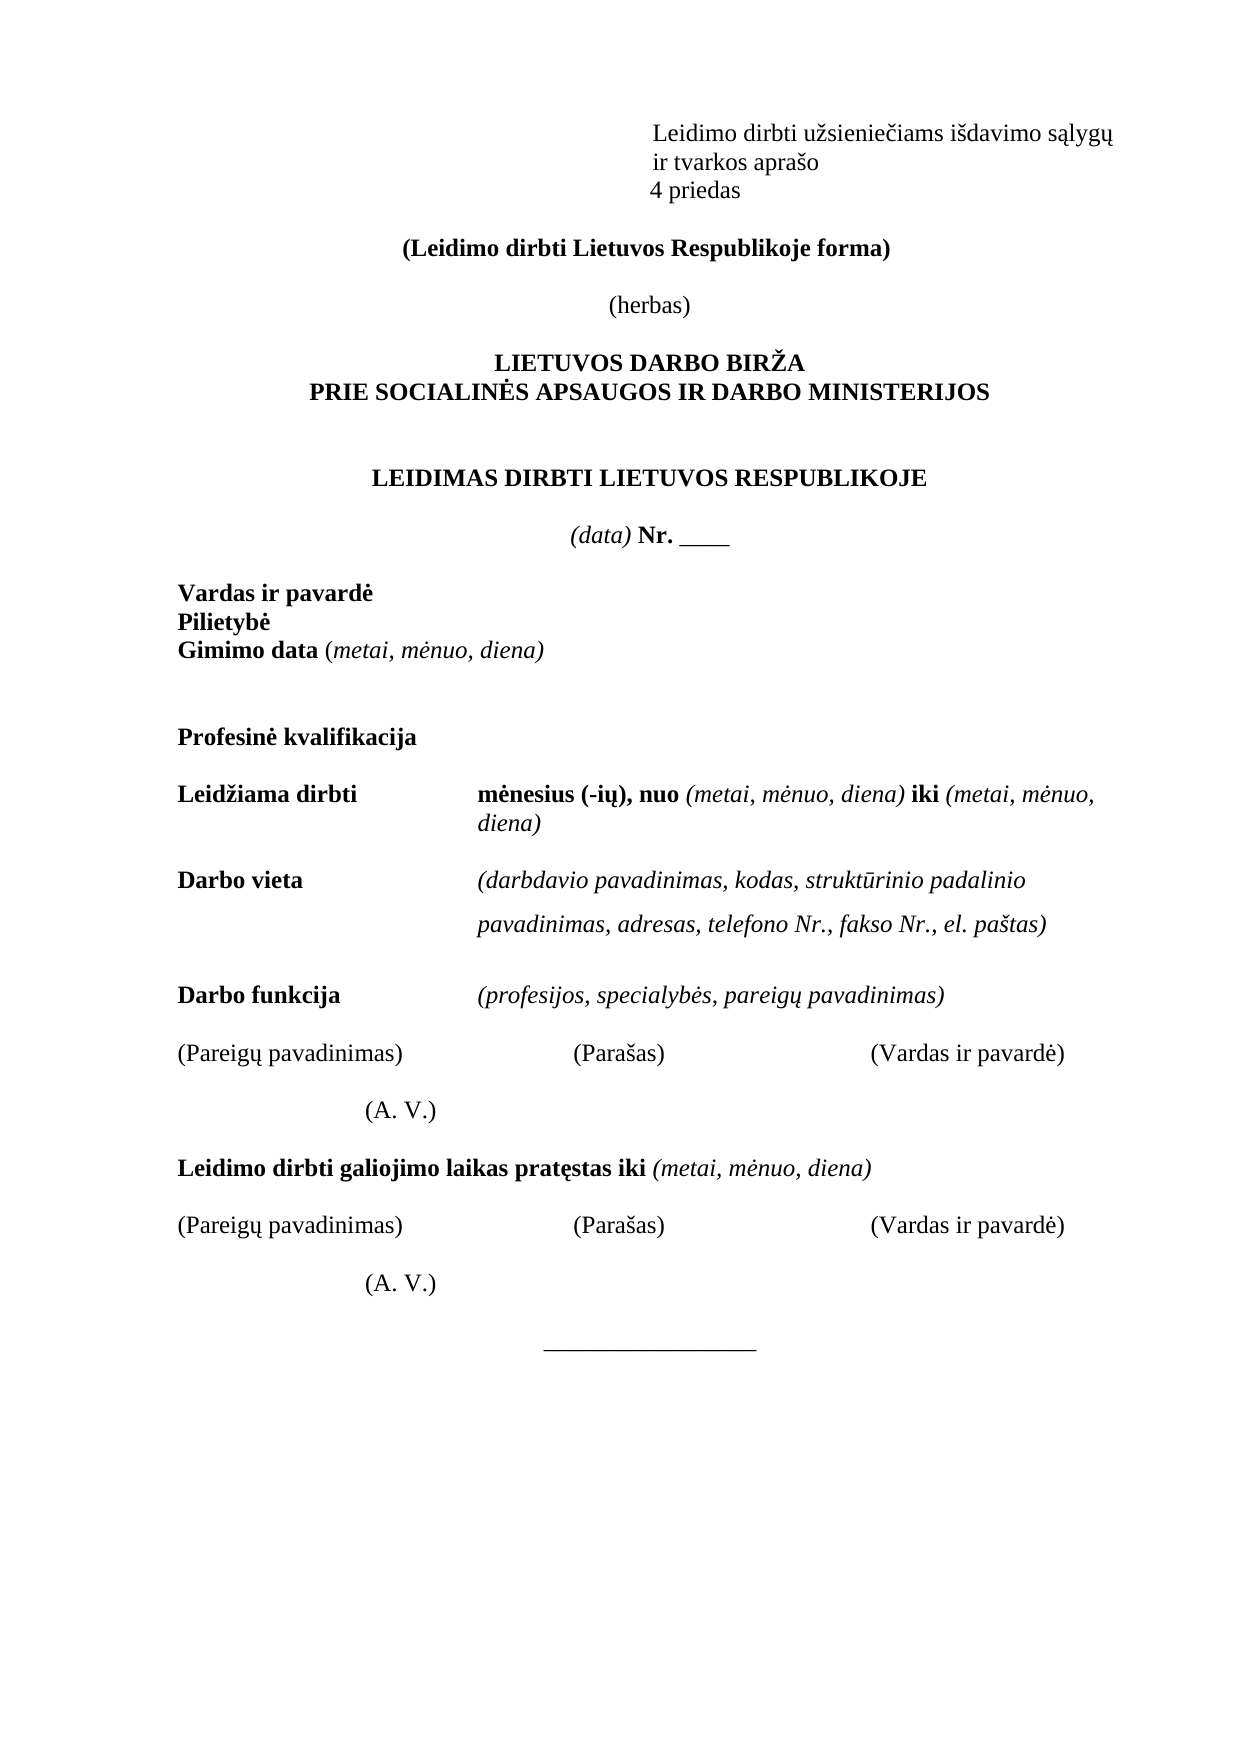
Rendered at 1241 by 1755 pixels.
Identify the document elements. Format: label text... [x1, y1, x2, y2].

text (A. V.) [365, 1096, 1122, 1124]
text Darbo vieta (darbdavio pavadinimas, kodas, struktūrinio padalinio pavadinimas, adresas, telefono Nr., fakso Nr., el. paštas) [177, 866, 1122, 937]
text PRIE SOCIALINĖS APSAUGOS IR DARBO MINISTERIJOS [177, 377, 1122, 406]
text Profesinė kvalifikacija [177, 722, 1122, 751]
text Leidimo dirbti užsieniečiams išdavimo sąlygų [652, 118, 1122, 147]
text _________________ [177, 1326, 1122, 1354]
text 4 priedas [649, 176, 1122, 204]
text Darbo funkcija (profesijos, specialybės, pareigų pavadinimas) [177, 981, 1122, 1009]
text Pilietybė [177, 607, 1122, 636]
text (herbas) [177, 291, 1122, 319]
text ir tvarkos aprašo [652, 147, 1122, 176]
text (Pareigų pavadinimas) (Parašas) (Vardas ir pavardė) [177, 1038, 1122, 1067]
text Vardas ir pavardė [177, 578, 1122, 607]
text (data) Nr. ____ [177, 521, 1122, 549]
text Gimimo data (metai, mėnuo, diena) [177, 636, 1122, 664]
text (Leidimo dirbti Lietuvos Respublikoje forma) [177, 233, 1122, 262]
text LIETUVOS DARBO BIRŽA [177, 348, 1122, 377]
text LEIDIMAS DIRBTI LIETUVOS RESPUBLIKOJE [177, 463, 1122, 492]
text Leidimo dirbti galiojimo laikas pratęstas iki (metai, mėnuo, diena) [177, 1153, 1122, 1182]
text Leidžiama dirbti mėnesius (-ių), nuo (metai, mėnuo, diena) iki (metai, mėnuo, diena) [177, 779, 1122, 837]
text (Pareigų pavadinimas) (Parašas) (Vardas ir pavardė) [177, 1211, 1122, 1239]
text (A. V.) [365, 1268, 1122, 1297]
